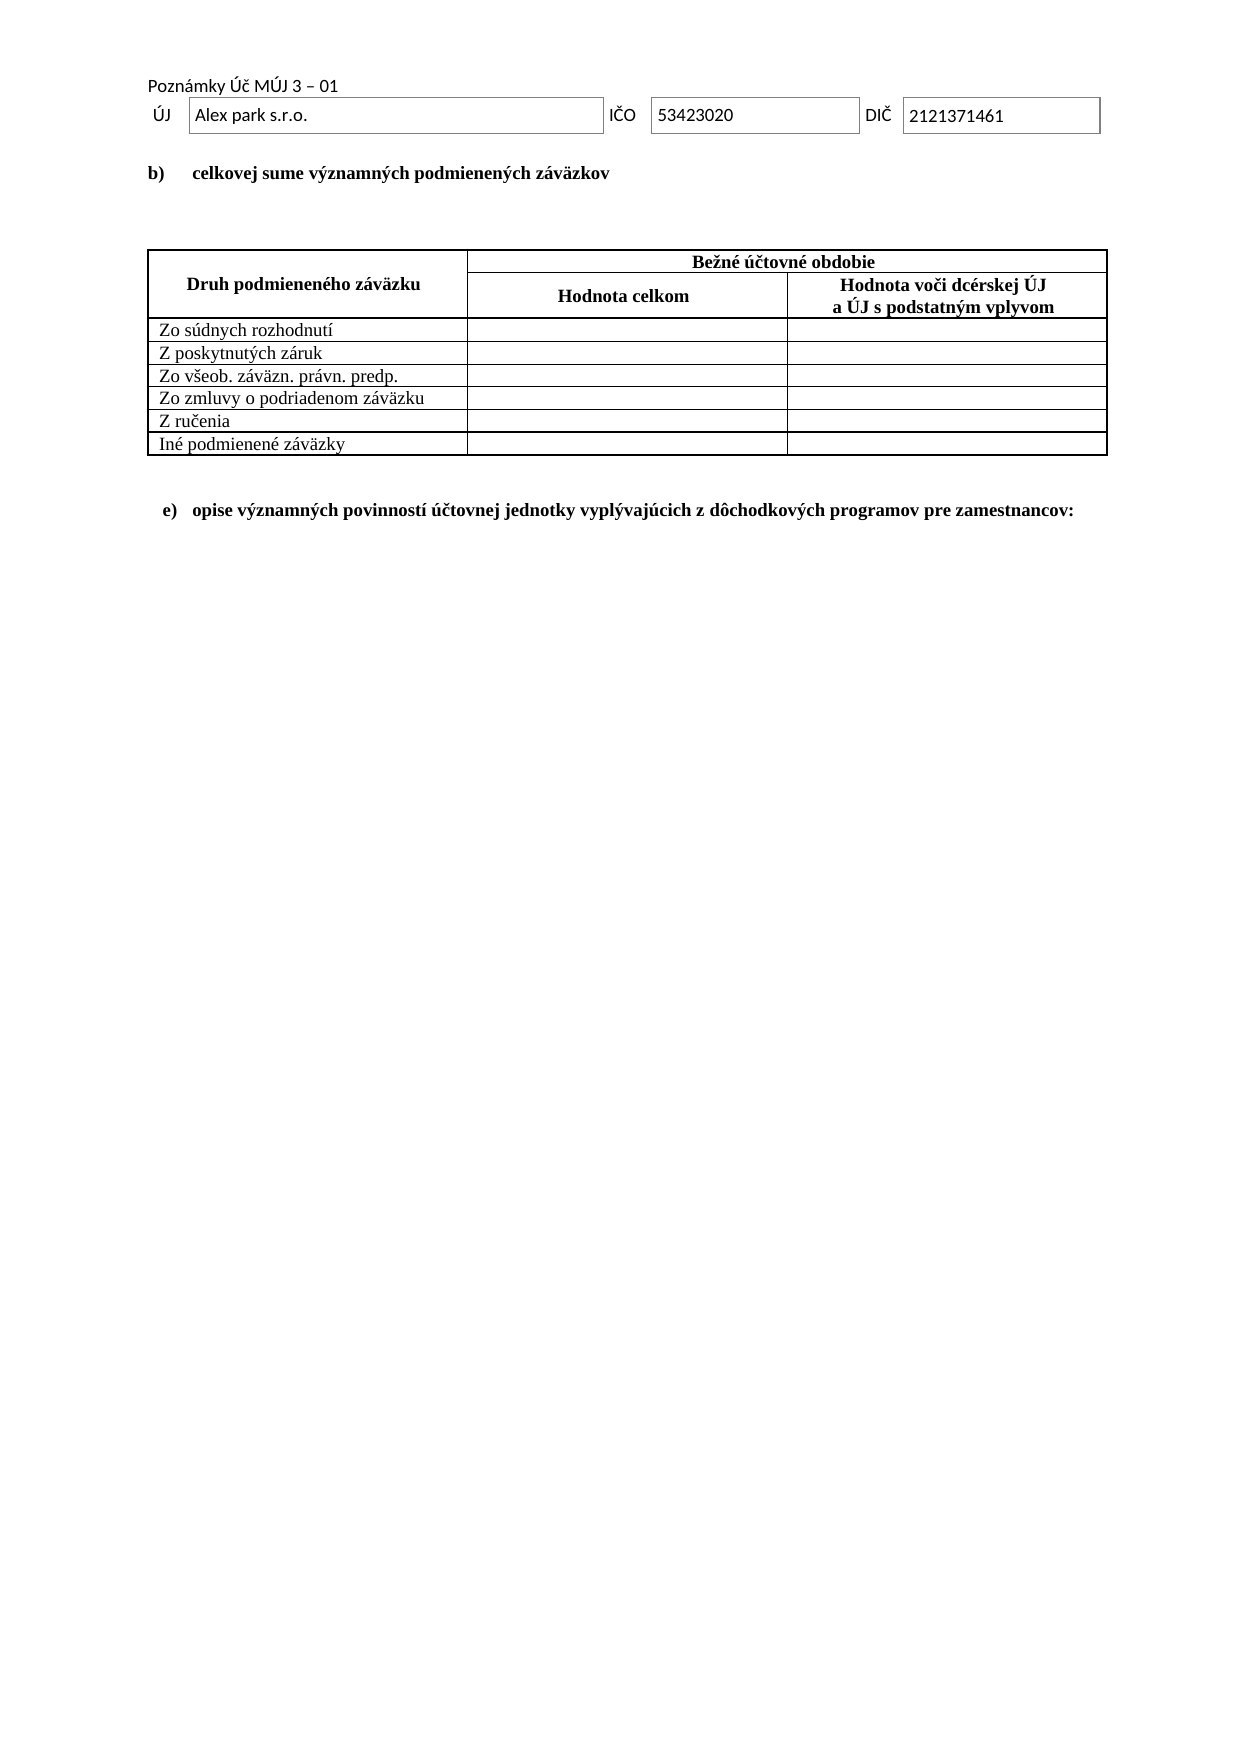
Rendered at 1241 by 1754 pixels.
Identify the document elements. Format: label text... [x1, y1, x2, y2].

table_cell Hodnota voči dcérskej ÚJ a ÚJ s podstatným vplyvom [788, 273, 1106, 317]
table_cell Zo súdnych rozhodnutí [149, 319, 467, 341]
table_cell Hodnota celkom [468, 273, 787, 317]
table_cell Zo všeob. záväzn. právn. predp. [149, 365, 467, 386]
table_cell [788, 433, 1106, 454]
table_header Bežné účtovné obdobie [468, 251, 1106, 272]
table_cell Zo zmluvy o podriadenom záväzku [149, 387, 467, 409]
table_cell [468, 319, 787, 341]
table_cell [468, 365, 787, 386]
table_cell Iné podmienené záväzky [149, 433, 467, 454]
table_cell [468, 342, 787, 363]
table_cell [788, 365, 1106, 386]
text e) opise významných povinností účtovnej jednotky vyplývajúcich z dôchodkových programov pre zamestnancov: [148, 499, 1085, 521]
table_cell [468, 387, 787, 409]
table_cell [788, 387, 1106, 409]
table_cell [788, 410, 1106, 431]
table_cell [788, 319, 1106, 341]
text b) celkovej sume významných podmienených záväzkov [148, 162, 1085, 184]
table_cell Z poskytnutých záruk [149, 342, 467, 363]
table_header Druh podmieneného záväzku [149, 251, 467, 317]
table_cell [788, 342, 1106, 363]
table_cell [468, 410, 787, 431]
table_cell Z ručenia [149, 410, 467, 431]
table_cell [468, 433, 787, 454]
